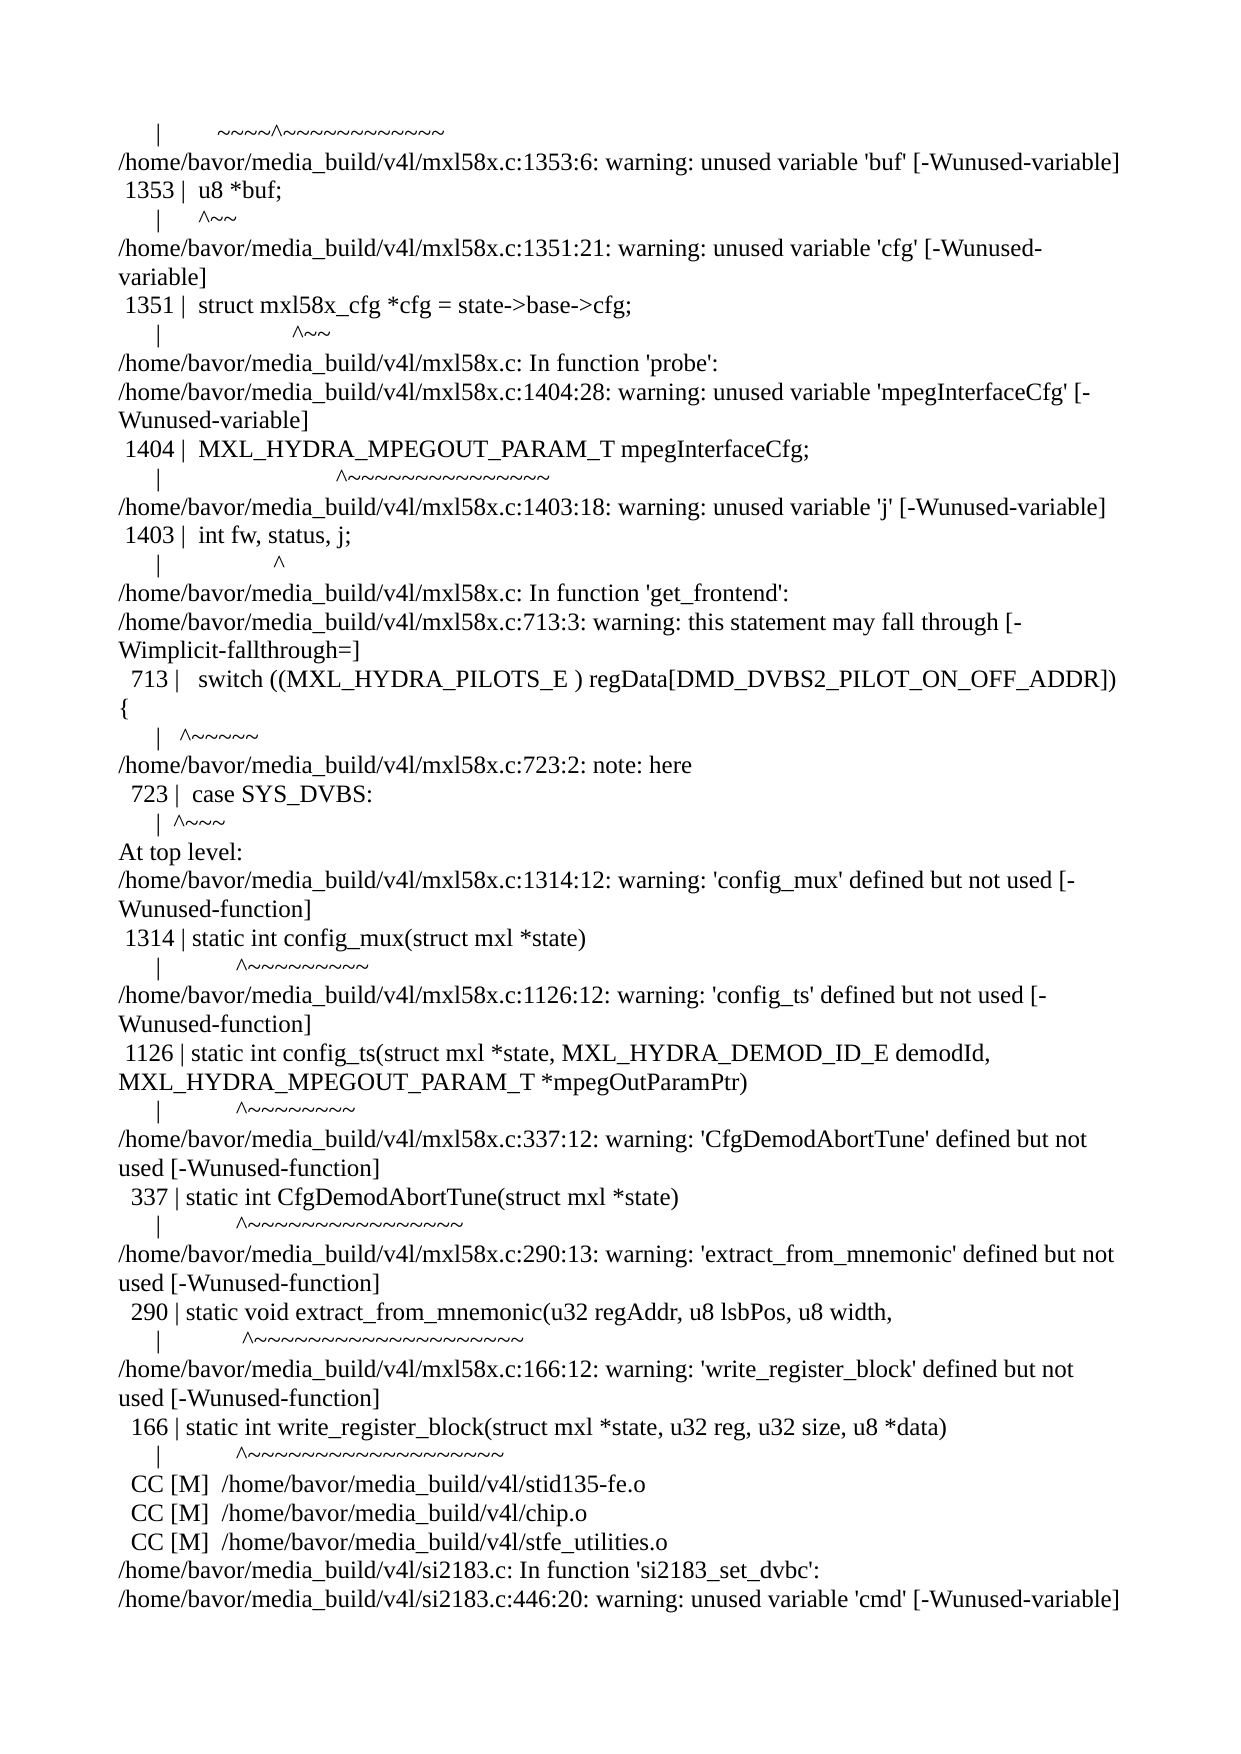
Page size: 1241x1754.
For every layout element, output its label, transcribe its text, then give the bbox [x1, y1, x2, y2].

text /home/bavor/media_build/v4l/mxl58x.c:1404:28: warning: unused variable 'mpegInterfaceCfg' [-Wunused-variable] [118, 377, 1122, 434]
text CC [M] /home/bavor/media_build/v4l/chip.o [118, 1498, 1122, 1527]
text 1403 | int fw, status, j; [118, 521, 1122, 549]
text | ^~~~~~~~~~~~~~~~~~~~~ [118, 1326, 1122, 1354]
text /home/bavor/media_build/v4l/mxl58x.c:723:2: note: here [118, 751, 1122, 779]
text 1126 | static int config_ts(struct mxl *state, MXL_HYDRA_DEMOD_ID_E demodId, MXL_HYDRA_MPEGOUT_PARAM_T *mpegOutParamPtr) [118, 1038, 1122, 1096]
text /home/bavor/media_build/v4l/mxl58x.c:1314:12: warning: 'config_mux' defined but not used [-Wunused-function] [118, 866, 1122, 923]
text | ^ [118, 549, 1122, 578]
text /home/bavor/media_build/v4l/mxl58x.c: In function 'probe': [118, 348, 1122, 377]
text 166 | static int write_register_block(struct mxl *state, u32 reg, u32 size, u8 *data) [118, 1412, 1122, 1441]
text 337 | static int CfgDemodAbortTune(struct mxl *state) [118, 1182, 1122, 1211]
text /home/bavor/media_build/v4l/mxl58x.c: In function 'get_frontend': [118, 578, 1122, 607]
text /home/bavor/media_build/v4l/mxl58x.c:1403:18: warning: unused variable 'j' [-Wunused-variable] [118, 492, 1122, 521]
text 723 | case SYS_DVBS: [118, 779, 1122, 808]
text /home/bavor/media_build/v4l/mxl58x.c:290:13: warning: 'extract_from_mnemonic' defined but not used [-Wunused-function] [118, 1239, 1122, 1297]
text 713 | switch ((MXL_HYDRA_PILOTS_E ) regData[DMD_DVBS2_PILOT_ON_OFF_ADDR]) { [118, 664, 1122, 722]
text /home/bavor/media_build/v4l/mxl58x.c:1353:6: warning: unused variable 'buf' [-Wunused-variable] [118, 147, 1122, 176]
text 1353 | u8 *buf; [118, 176, 1122, 204]
text CC [M] /home/bavor/media_build/v4l/stid135-fe.o [118, 1469, 1122, 1498]
text 1314 | static int config_mux(struct mxl *state) [118, 923, 1122, 952]
text /home/bavor/media_build/v4l/mxl58x.c:1351:21: warning: unused variable 'cfg' [-Wunused-variable] [118, 233, 1122, 291]
text | ^~~~~~ [118, 722, 1122, 751]
text | ^~~~~~~~~~~~~~~~ [118, 463, 1122, 492]
text 1351 | struct mxl58x_cfg *cfg = state->base->cfg; [118, 291, 1122, 319]
text /home/bavor/media_build/v4l/si2183.c:446:20: warning: unused variable 'cmd' [-Wunused-variable] [118, 1584, 1122, 1613]
text /home/bavor/media_build/v4l/mxl58x.c:713:3: warning: this statement may fall through [-Wimplicit-fallthrough=] [118, 607, 1122, 664]
text | ^~~ [118, 319, 1122, 348]
text 1404 | MXL_HYDRA_MPEGOUT_PARAM_T mpegInterfaceCfg; [118, 434, 1122, 463]
text | ^~~~~~~~~~~~~~~~~ [118, 1211, 1122, 1239]
text /home/bavor/media_build/v4l/mxl58x.c:1126:12: warning: 'config_ts' defined but not used [-Wunused-function] [118, 981, 1122, 1038]
text At top level: [118, 837, 1122, 866]
text CC [M] /home/bavor/media_build/v4l/stfe_utilities.o [118, 1527, 1122, 1556]
text /home/bavor/media_build/v4l/si2183.c: In function 'si2183_set_dvbc': [118, 1556, 1122, 1584]
text /home/bavor/media_build/v4l/mxl58x.c:337:12: warning: 'CfgDemodAbortTune' defined but not used [-Wunused-function] [118, 1124, 1122, 1182]
text | ^~~ [118, 204, 1122, 233]
text /home/bavor/media_build/v4l/mxl58x.c:166:12: warning: 'write_register_block' defined but not used [-Wunused-function] [118, 1354, 1122, 1412]
text | ^~~~~~~~~ [118, 1096, 1122, 1124]
text 290 | static void extract_from_mnemonic(u32 regAddr, u8 lsbPos, u8 width, [118, 1297, 1122, 1326]
text | ^~~~~~~~~~~~~~~~~~~~ [118, 1441, 1122, 1469]
text | ^~~~~~~~~~ [118, 952, 1122, 981]
text | ^~~~ [118, 808, 1122, 837]
text | ~~~~^~~~~~~~~~~~~ [118, 118, 1122, 147]
